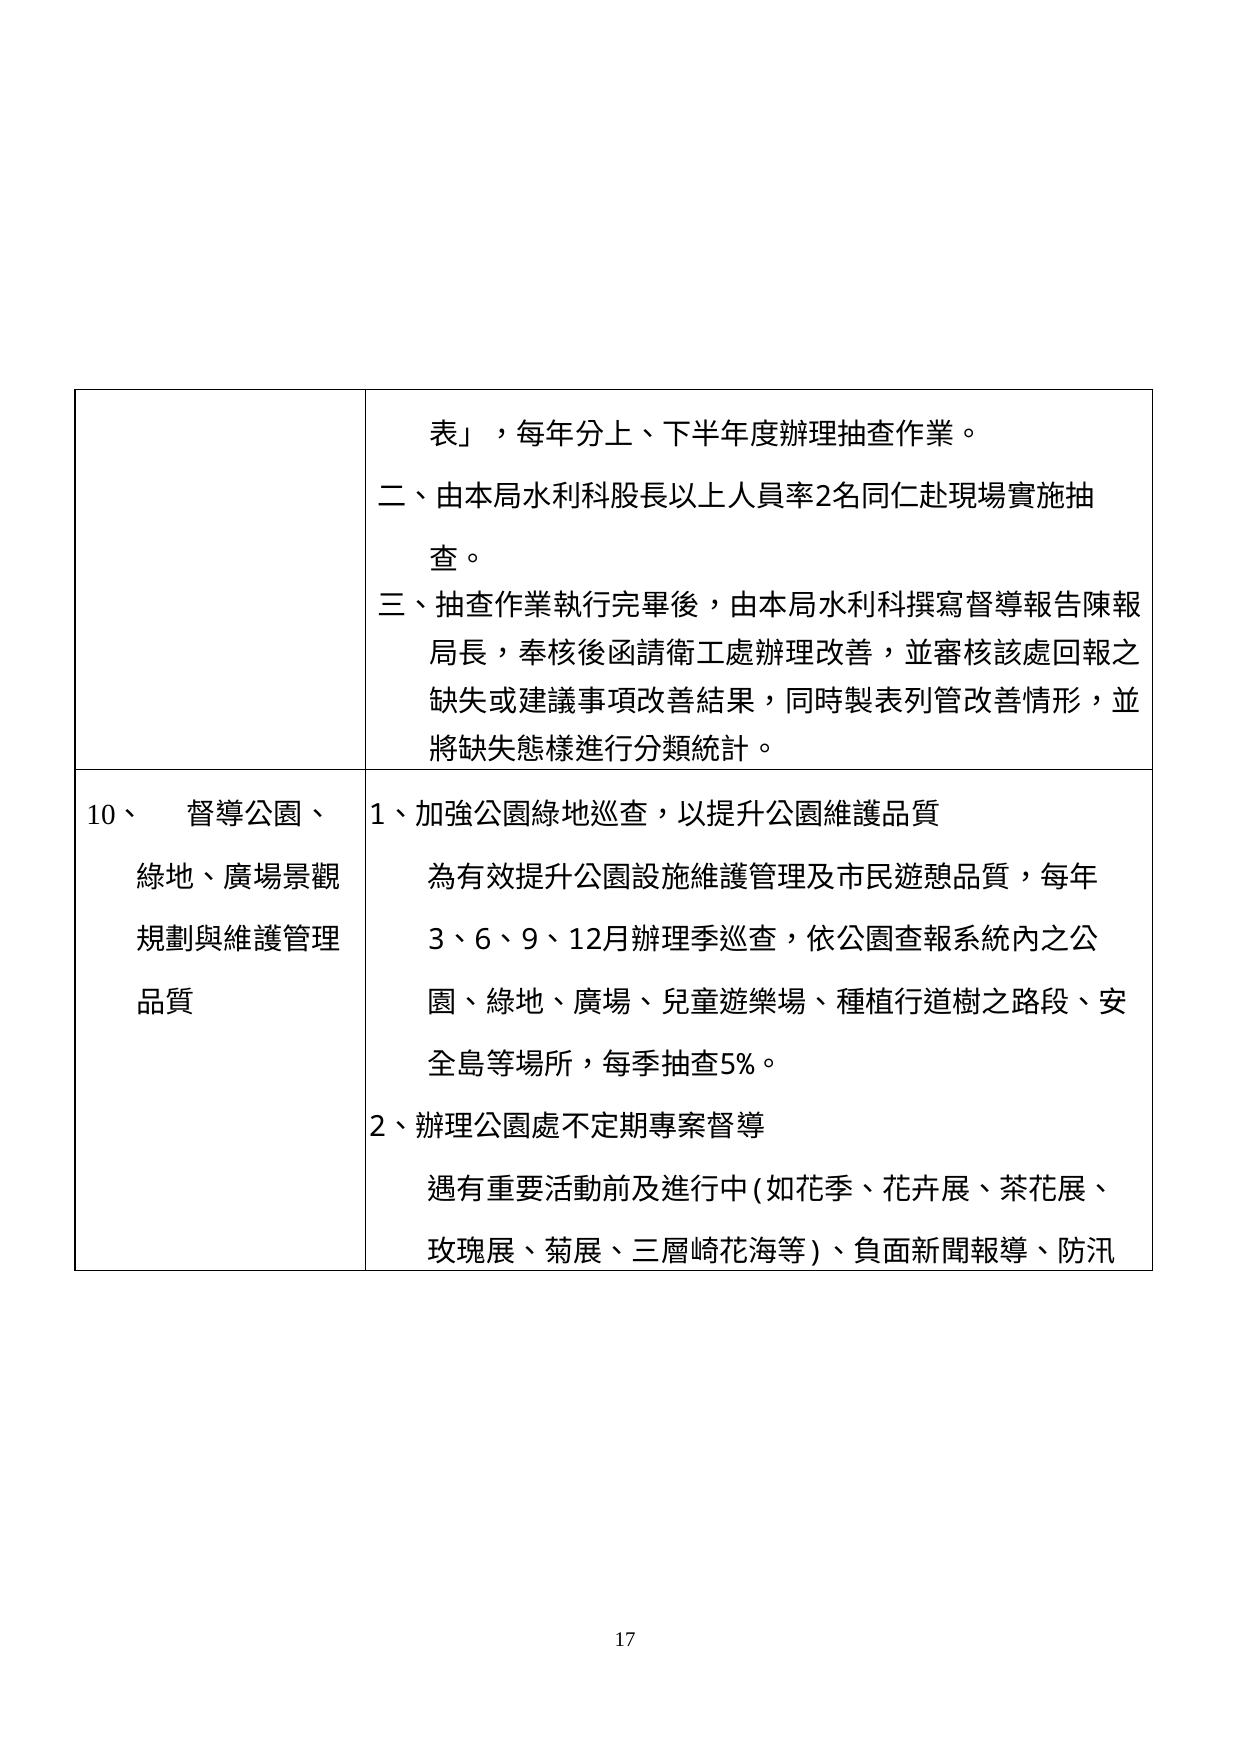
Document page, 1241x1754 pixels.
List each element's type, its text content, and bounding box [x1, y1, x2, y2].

table_cell 督導公園、綠地、廣場景觀規劃與維護管理品質 [76, 770, 365, 1270]
table_cell 表」，每年分上、下半年度辦理抽查作業。 二、由本局水利科股長以上人員率2名同仁赴現場實施抽查。 三、抽查作業執行完畢後，由本局水利科撰寫督導報告陳報局長，奉核後函請衛工處辦理改善，並審核該處回報之缺失或建議事項改善結果，同時製表列管改善情形，並將缺失態樣進行分類統計。 [366, 390, 1152, 769]
table_cell [76, 390, 365, 769]
table_cell 加強公園綠地巡查，以提升公園維護品質 為有效提升公園設施維護管理及市民遊憩品質，每年3、6、9、12月辦理季巡查，依公園查報系統內之公園、綠地、廣場、兒童遊樂場、種植行道樹之路段、安全島等場所，每季抽查5%。 辦理公園處不定期專案督導 遇有重要活動前及進行中(如花季、花卉展、茶花展、玫瑰展、菊展、三層崎花海等)、負面新聞報導、防汛 [366, 770, 1152, 1270]
